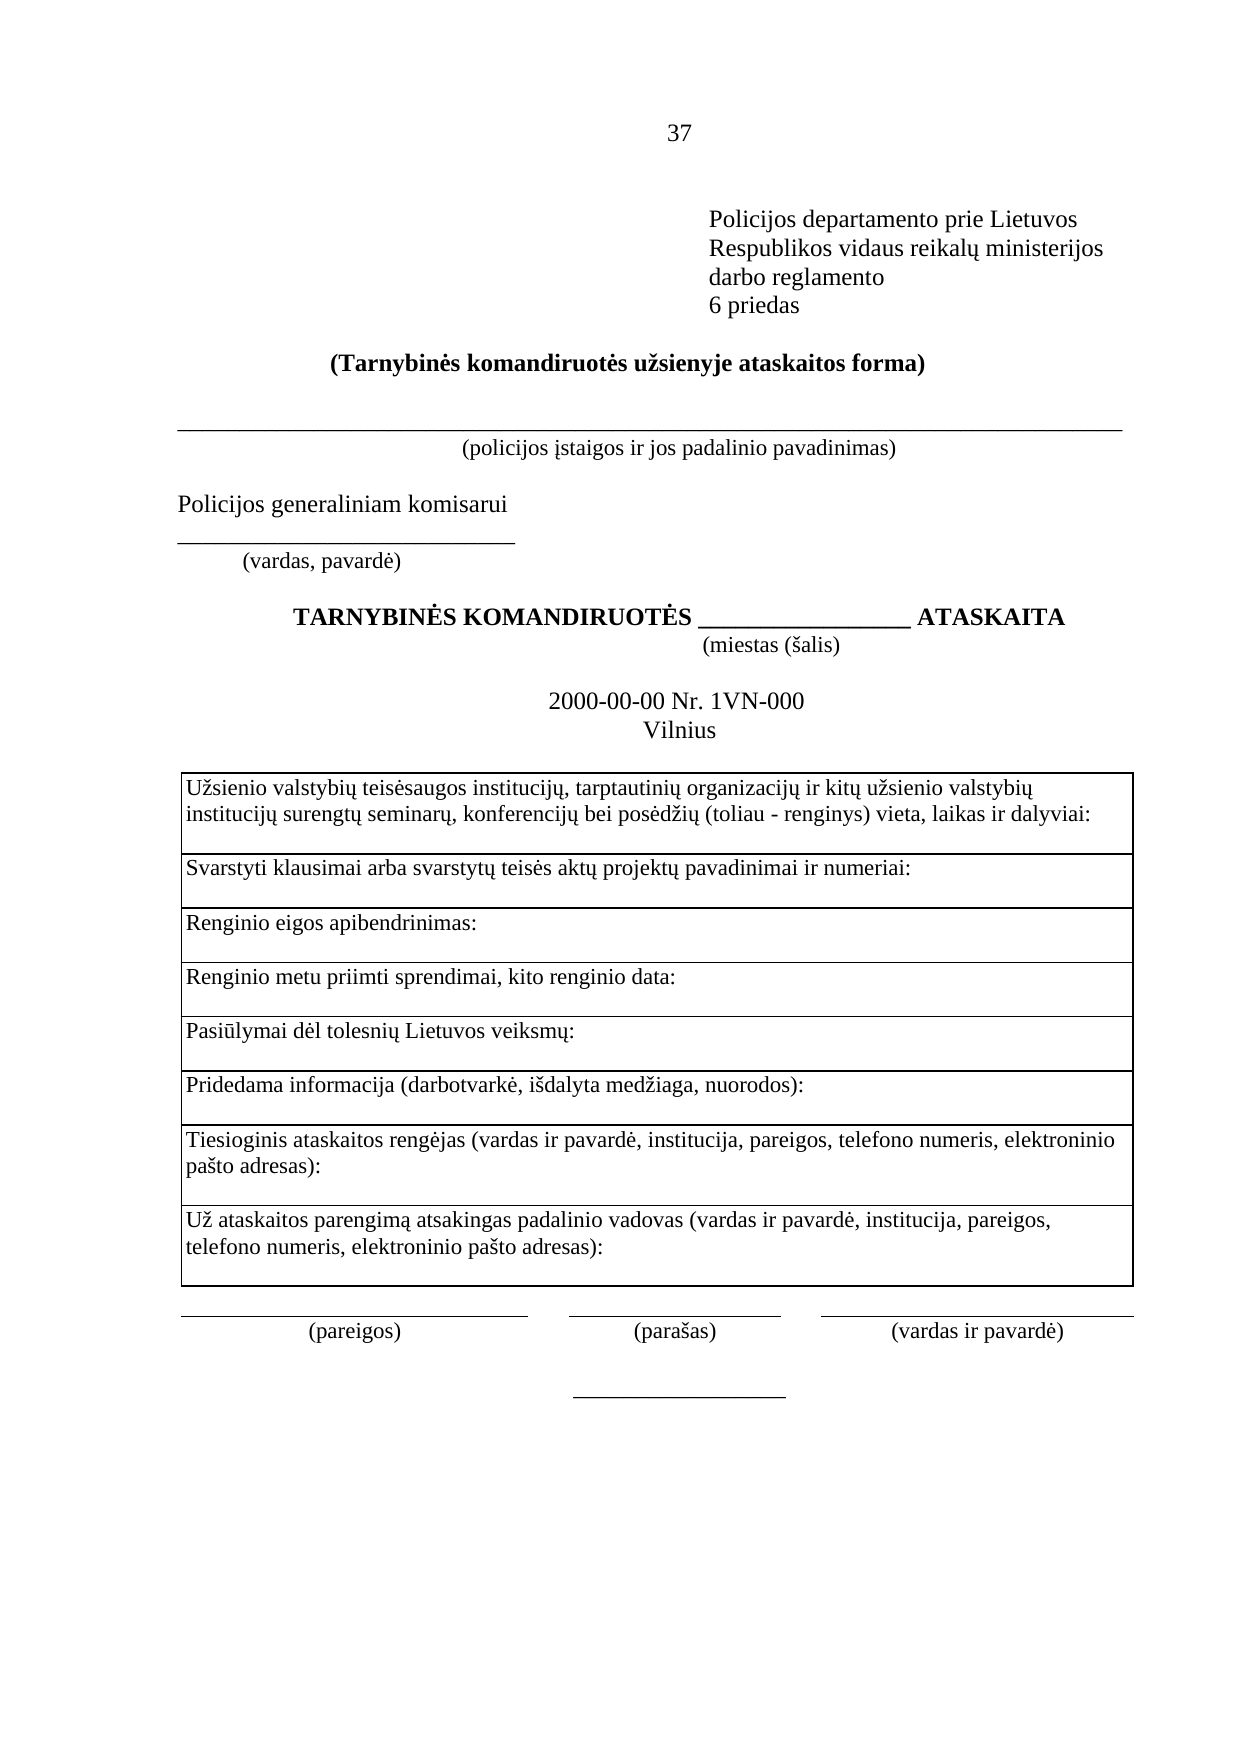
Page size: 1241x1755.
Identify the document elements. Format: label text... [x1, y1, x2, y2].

text Vilnius [407, 715, 952, 743]
text Policijos generaliniam komisarui [177, 489, 1181, 518]
text Policijos departamento prie Lietuvos [177, 204, 1181, 233]
text _ [177, 406, 1181, 434]
table_cell Pridedama informacija (darbotvarkė, išdalyta medžiaga, nuorodos): [182, 1072, 1132, 1124]
table_cell Tiesioginis ataskaitos rengėjas (vardas ir pavardė, institucija, pareigos, telefono numeris, elektroninio pašto adresas): [182, 1126, 1132, 1205]
table_cell Svarstyti klausimai arba svarstytų teisės aktų projektų pavadinimai ir numeriai: [182, 855, 1132, 907]
table_header [528, 1316, 569, 1343]
table_cell Renginio eigos apibendrinimas: [182, 909, 1132, 961]
text TARNYBINĖS KOMANDIRUOTĖS _________________ ATASKAITA [177, 602, 1181, 631]
text (miestas (šalis) [702, 631, 1181, 657]
table_header [781, 1316, 821, 1343]
text 2000-00-00 Nr. 1VN-000 [407, 686, 952, 715]
table_header (vardas ir pavardė) [821, 1317, 1134, 1343]
table_header Užsienio valstybių teisėsaugos institucijų, tarptautinių organizacijų ir kitų užsienio valstybių institucijų surengtų seminarų, konferencijų bei posėdžių (toliau - renginys) vieta, laikas ir dalyviai: [182, 774, 1132, 853]
text ___________________________ [177, 518, 1181, 547]
text (policijos įstaigos ir jos padalinio pavadinimas) [177, 434, 1181, 461]
text 6 priedas [177, 291, 1181, 319]
text Respublikos vidaus reikalų ministerijos [177, 233, 1181, 262]
table_header (pareigos) [181, 1317, 528, 1343]
table_header (parašas) [569, 1317, 781, 1343]
table_cell Renginio metu priimti sprendimai, kito renginio data: [182, 963, 1132, 1016]
table_cell Pasiūlymai dėl tolesnių Lietuvos veiksmų: [182, 1017, 1132, 1070]
table_cell Už ataskaitos parengimą atsakingas padalinio vadovas (vardas ir pavardė, institucija, pareigos, telefono numeris, elektroninio pašto adresas): [182, 1206, 1132, 1285]
text (vardas, pavardė) [242, 547, 1181, 573]
text darbo reglamento [177, 262, 1181, 291]
text _________________ [177, 1372, 1181, 1401]
text (Tarnybinės komandiruotės užsienyje ataskaitos forma) [330, 348, 1181, 377]
